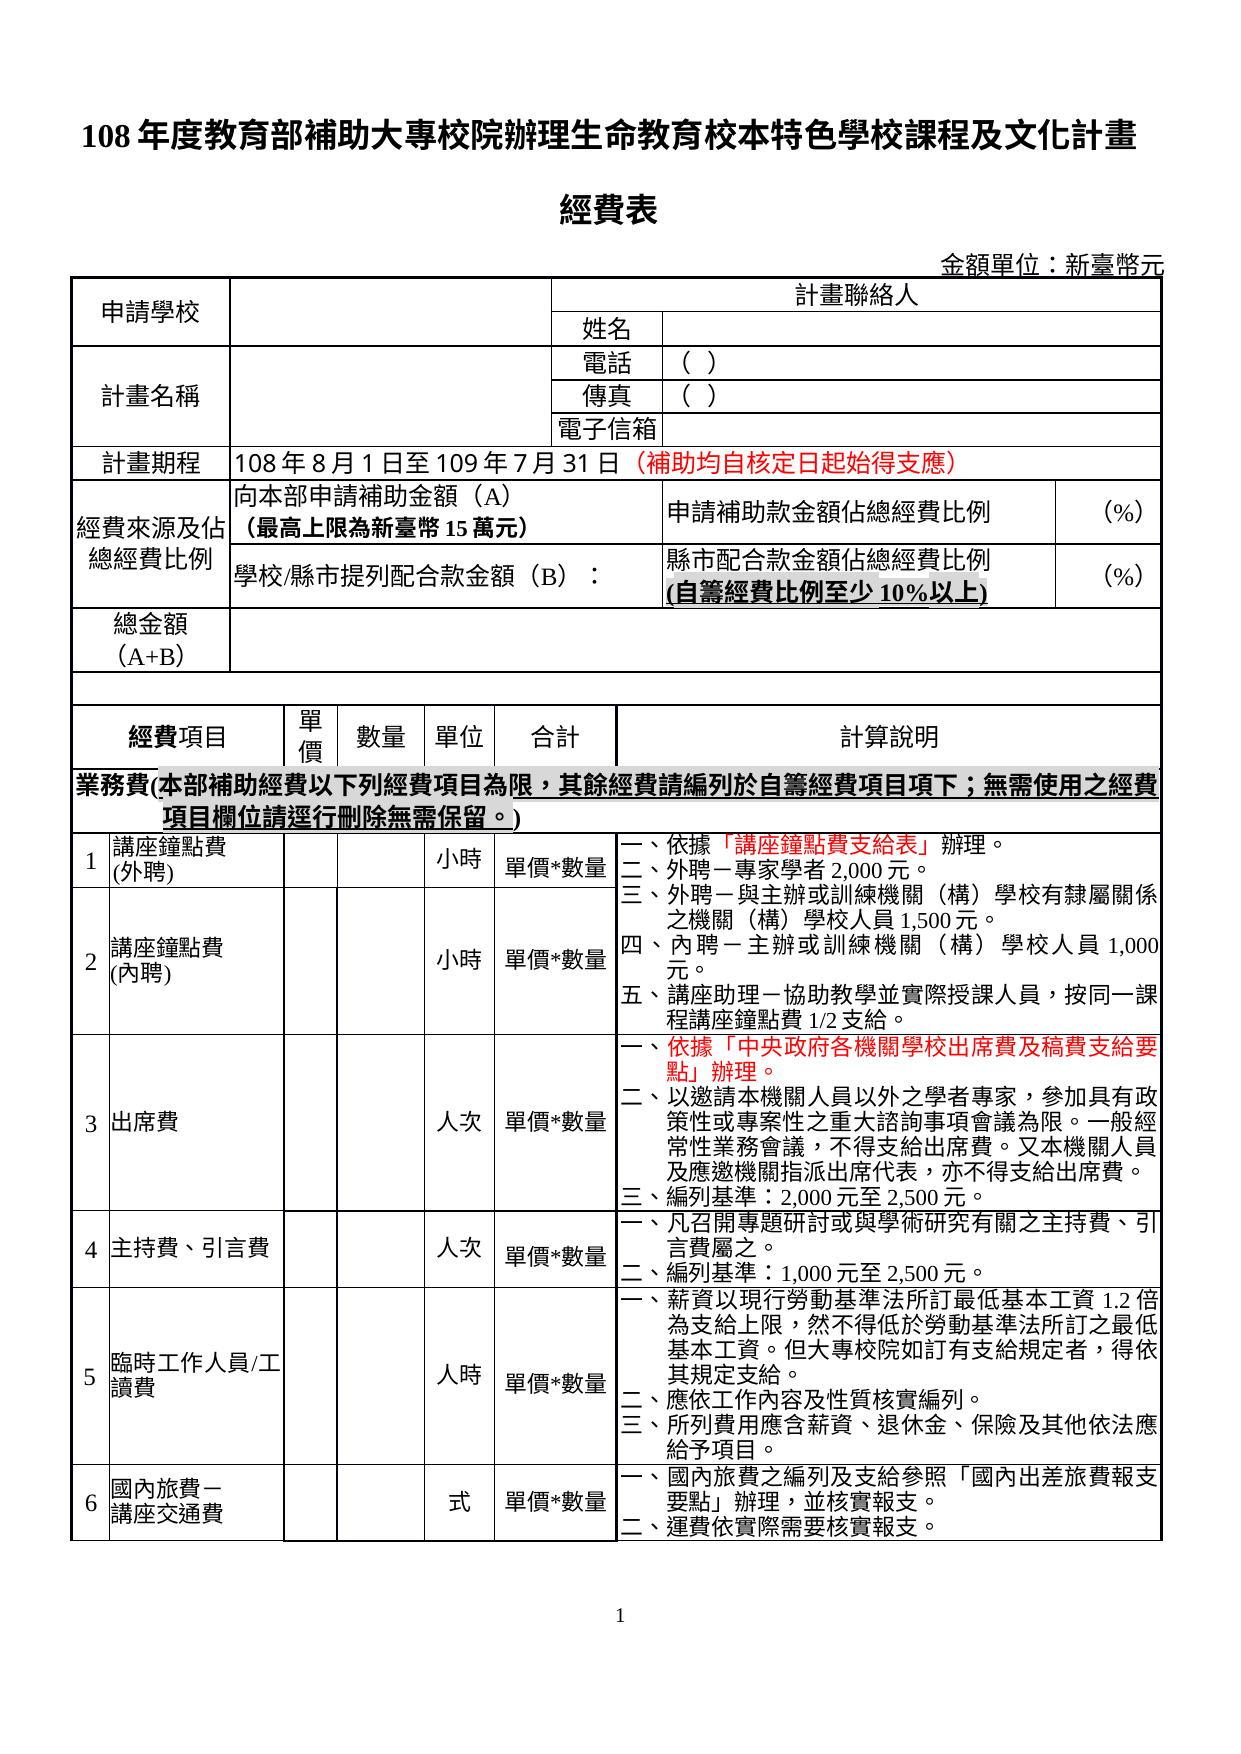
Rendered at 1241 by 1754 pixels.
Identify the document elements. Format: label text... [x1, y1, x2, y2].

table_cell 講座鐘點費 (外聘) [110, 834, 283, 887]
table_cell 計算說明 [618, 706, 1160, 768]
table_cell [285, 888, 336, 1034]
table_cell 4 [73, 1211, 109, 1287]
table_cell [338, 834, 424, 887]
table_cell 人次 [425, 1212, 494, 1287]
table_cell （%） [1056, 545, 1160, 607]
table_cell [663, 414, 1160, 446]
table_cell 單價*數量 [495, 1288, 615, 1463]
table_cell 單價*數量 [495, 888, 615, 1034]
table_cell 一、依據「中央政府各機關學校出席費及稿費支給要點」辦理。 二、以邀請本機關人員以外之學者專家，參加具有政策性或專案性之重大諮詢事項會議為限。一般經常性業務會議，不得支給出席費。又本機關人員及應邀機關指派出席代表，亦不得支給出席費。 三、編列基準：2,000元至2,500元。 [618, 1035, 1160, 1210]
table_cell [285, 1465, 336, 1540]
table_cell （ ） [663, 381, 1160, 412]
table_cell 縣市配合款金額佔總經費比例 (自籌經費比例至少10%以上) [663, 545, 1055, 607]
table_cell 單價 [285, 706, 337, 768]
table_cell 單位 [425, 706, 494, 768]
table_cell 講座鐘點費 (內聘) [110, 888, 283, 1034]
table_cell 業務費(本部補助經費以下列經費項目為限，其餘經費請編列於自籌經費項目項下；無需使用之經費項目欄位請逕行刪除無需保留。) [73, 770, 1160, 832]
table_cell 申請補助款金額佔總經費比例 [663, 481, 1055, 543]
table_cell 一、依據「講座鐘點費支給表」辦理。 二、外聘－專家學者2,000元。 三、外聘－與主辦或訓練機關（構）學校有隸屬關係之機關（構）學校人員1,500元。 四、內聘－主辦或訓練機關（構）學校人員1,000元。 五、講座助理－協助教學並實際授課人員，按同一課程講座鐘點費1/2支給。 [618, 834, 1160, 1034]
table_cell 臨時工作人員/工讀費 [110, 1288, 283, 1463]
table_cell 計畫名稱 [73, 347, 229, 446]
table_cell 小時 [425, 888, 494, 1034]
table_cell 主持費、引言費 [110, 1211, 283, 1287]
table_cell （ ） [663, 347, 1160, 379]
table_cell 人次 [425, 1035, 494, 1210]
table_cell 經費項目 [73, 706, 283, 768]
table_cell 單價*數量 [495, 1035, 615, 1210]
table_cell 式 [425, 1465, 494, 1540]
table_cell [285, 1035, 336, 1210]
table_cell 一、國內旅費之編列及支給參照「國內出差旅費報支要點」辦理，並核實報支。 二、運費依實際需要核實報支。 [618, 1465, 1160, 1540]
table_cell 電話 [552, 347, 662, 379]
table_cell 向本部申請補助金額（A） （最高上限為新臺幣15萬元） [231, 481, 662, 543]
table_cell 計畫期程 [73, 447, 229, 479]
table_cell 人時 [425, 1288, 494, 1463]
table_cell 學校/縣市提列配合款金額（B）： [231, 545, 662, 607]
table_cell 2 [73, 888, 109, 1034]
text 金額單位：新臺幣元 [825, 239, 1165, 276]
table_cell [231, 347, 551, 446]
table_header [231, 279, 551, 345]
table_cell 電子信箱 [552, 414, 662, 446]
table_cell 3 [73, 1035, 109, 1210]
table_cell [285, 1288, 336, 1463]
table_cell 5 [73, 1288, 109, 1463]
table_cell 1 [73, 834, 109, 887]
table_cell [285, 834, 337, 887]
table_cell 單價*數量 [495, 1212, 615, 1287]
table_cell [285, 1212, 336, 1287]
table_cell 一、凡召開專題研討或與學術研究有關之主持費、引言費屬之。 二、編列基準：1,000元至2,500元。 [618, 1212, 1160, 1287]
table_cell 一、薪資以現行勞動基準法所訂最低基本工資1.2倍為支給上限，然不得低於勞動基準法所訂之最低基本工資。但大專校院如訂有支給規定者，得依其規定支給。 二、應依工作內容及性質核實編列。 三、所列費用應含薪資、退休金、保險及其他依法應給予項目。 [618, 1288, 1160, 1463]
table_cell [338, 1035, 424, 1210]
table_cell [663, 312, 1160, 345]
table_cell 經費來源及佔總經費比例 [73, 481, 229, 607]
table_cell 單價*數量 [495, 834, 615, 887]
text 經費表 [0, 164, 1240, 239]
table_cell 出席費 [110, 1035, 283, 1210]
table_cell [338, 1212, 424, 1287]
table_cell （%） [1056, 481, 1160, 543]
table_cell 合計 [495, 706, 615, 768]
table_cell [338, 1288, 424, 1463]
table_cell 108年8月1日至109年7月31日（補助均自核定日起始得支應） [231, 447, 1160, 479]
table_cell 單價*數量 [495, 1465, 615, 1540]
table_cell [73, 673, 1160, 704]
table_cell 數量 [338, 706, 424, 768]
table_header 申請學校 [73, 279, 229, 345]
table_cell [338, 888, 424, 1034]
table_cell [231, 609, 1160, 671]
table_cell 姓名 [552, 312, 662, 345]
table_cell 總金額（A+B） [73, 609, 229, 671]
table_cell 6 [73, 1465, 109, 1540]
table_cell 小時 [425, 834, 494, 887]
text 108年度教育部補助大專校院辦理生命教育校本特色學校課程及文化計畫 [0, 89, 1240, 164]
table_cell 國內旅費－ 講座交通費 [110, 1465, 283, 1540]
table_cell [338, 1465, 424, 1540]
table_header 計畫聯絡人 [552, 279, 1160, 311]
table_cell 傳真 [552, 381, 662, 412]
